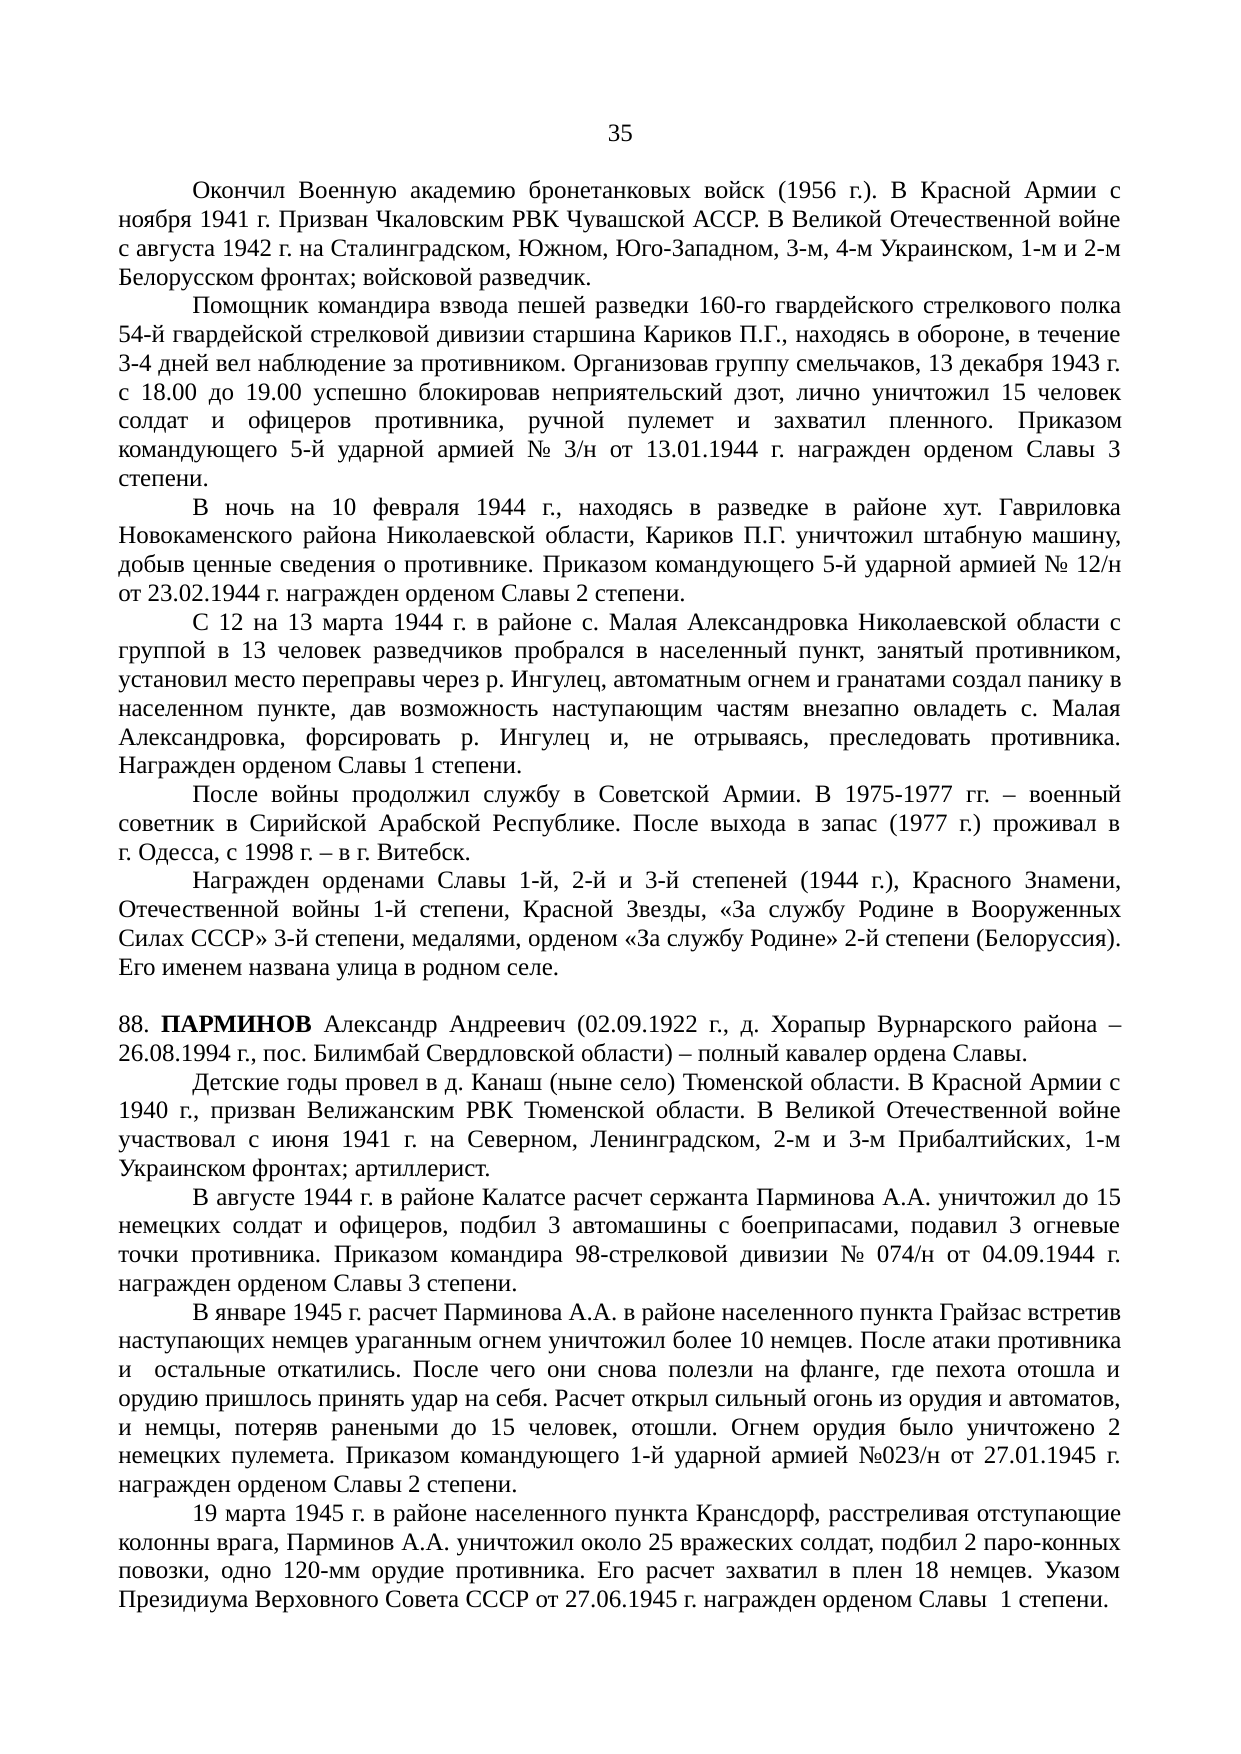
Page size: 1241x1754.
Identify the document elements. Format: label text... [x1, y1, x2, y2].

text Окончил Военную академию бронетанковых войск (1956 г.). В Красной Армии с ноября 1941 г. Призван Чкаловским РВК Чувашской АССР. В Великой Отечественной войне с августа 1942 г. на Сталинградском, Южном, Юго-Западном, 3-м, 4-м Украинском, 1-м и 2-м Белорусском фронтах; войсковой разведчик. [118, 176, 1122, 291]
text Помощник командира взвода пешей разведки 160-го гвардейского стрелкового полка 54-й гвардейской стрелковой дивизии старшина Кариков П.Г., находясь в обороне, в течение 3-4 дней вел наблюдение за противником. Организовав группу смельчаков, 13 декабря 1943 г. с 18.00 до 19.00 успешно блокировав неприятельский дзот, лично уничтожил 15 человек солдат и офицеров противника, ручной пулемет и захватил пленного. Приказом командующего 5-й ударной армией № 3/н от 13.01.1944 г. награжден орденом Славы 3 степени. [118, 291, 1122, 492]
text 88. ПАРМИНОВ Александр Андреевич (02.09.1922 г., д. Хорапыр Вурнарского района – 26.08.1994 г., пос. Билимбай Свердловской области) – полный кавалер ордена Славы. [118, 1009, 1122, 1067]
text Детские годы провел в д. Канаш (ныне село) Тюменской области. В Красной Армии с 1940 г., призван Велижанским РВК Тюменской области. В Великой Отечественной войне участвовал с июня 1941 г. на Северном, Ленинградском, 2-м и 3-м Прибалтийских, 1-м Украинском фронтах; артиллерист. [118, 1067, 1122, 1182]
text В августе 1944 г. в районе Калатсе расчет сержанта Парминова А.А. уничтожил до 15 немецких солдат и офицеров, подбил 3 автомашины с боеприпасами, подавил 3 огневые точки противника. Приказом командира 98-стрелковой дивизии № 074/н от 04.09.1944 г. награжден орденом Славы 3 степени. [118, 1182, 1122, 1297]
text 19 марта 1945 г. в районе населенного пункта Крансдорф, расстреливая отступающие колонны врага, Парминов А.А. уничтожил около 25 вражеских солдат, подбил 2 паро-конных повозки, одно 120-мм орудие противника. Его расчет захватил в плен 18 немцев. Указом Президиума Верховного Совета СССР от 27.06.1945 г. награжден орденом Славы 1 степени. [118, 1498, 1122, 1613]
text После войны продолжил службу в Советской Армии. В 1975-1977 гг. – военный советник в Сирийской Арабской Республике. После выхода в запас (1977 г.) проживал в г. Одесса, с 1998 г. – в г. Витебск. [118, 779, 1122, 866]
text В январе 1945 г. расчет Парминова А.А. в районе населенного пункта Грайзас встретив наступающих немцев ураганным огнем уничтожил более 10 немцев. После атаки противника и остальные откатились. После чего они снова полезли на фланге, где пехота отошла и орудию пришлось принять удар на себя. Расчет открыл сильный огонь из орудия и автоматов, и немцы, потеряв ранеными до 15 человек, отошли. Огнем орудия было уничтожено 2 немецких пулемета. Приказом командующего 1-й ударной армией №023/н от 27.01.1945 г. награжден орденом Славы 2 степени. [118, 1297, 1122, 1498]
text С 12 на 13 марта 1944 г. в районе с. Малая Александровка Николаевской области с группой в 13 человек разведчиков пробрался в населенный пункт, занятый противником, установил место переправы через р. Ингулец, автоматным огнем и гранатами создал панику в населенном пункте, дав возможность наступающим частям внезапно овладеть с. Малая Александровка, форсировать р. Ингулец и, не отрываясь, преследовать противника. Награжден орденом Славы 1 степени. [118, 607, 1122, 779]
text В ночь на 10 февраля 1944 г., находясь в разведке в районе хут. Гавриловка Новокаменского района Николаевской области, Кариков П.Г. уничтожил штабную машину, добыв ценные сведения о противнике. Приказом командующего 5-й ударной армией № 12/н от 23.02.1944 г. награжден орденом Славы 2 степени. [118, 492, 1122, 607]
text Награжден орденами Славы 1-й, 2-й и 3-й степеней (1944 г.), Красного Знамени, Отечественной войны 1-й степени, Красной Звезды, «За службу Родине в Вооруженных Силах СССР» 3-й степени, медалями, орденом «За службу Родине» 2-й степени (Белоруссия). Его именем названа улица в родном селе. [118, 866, 1122, 981]
